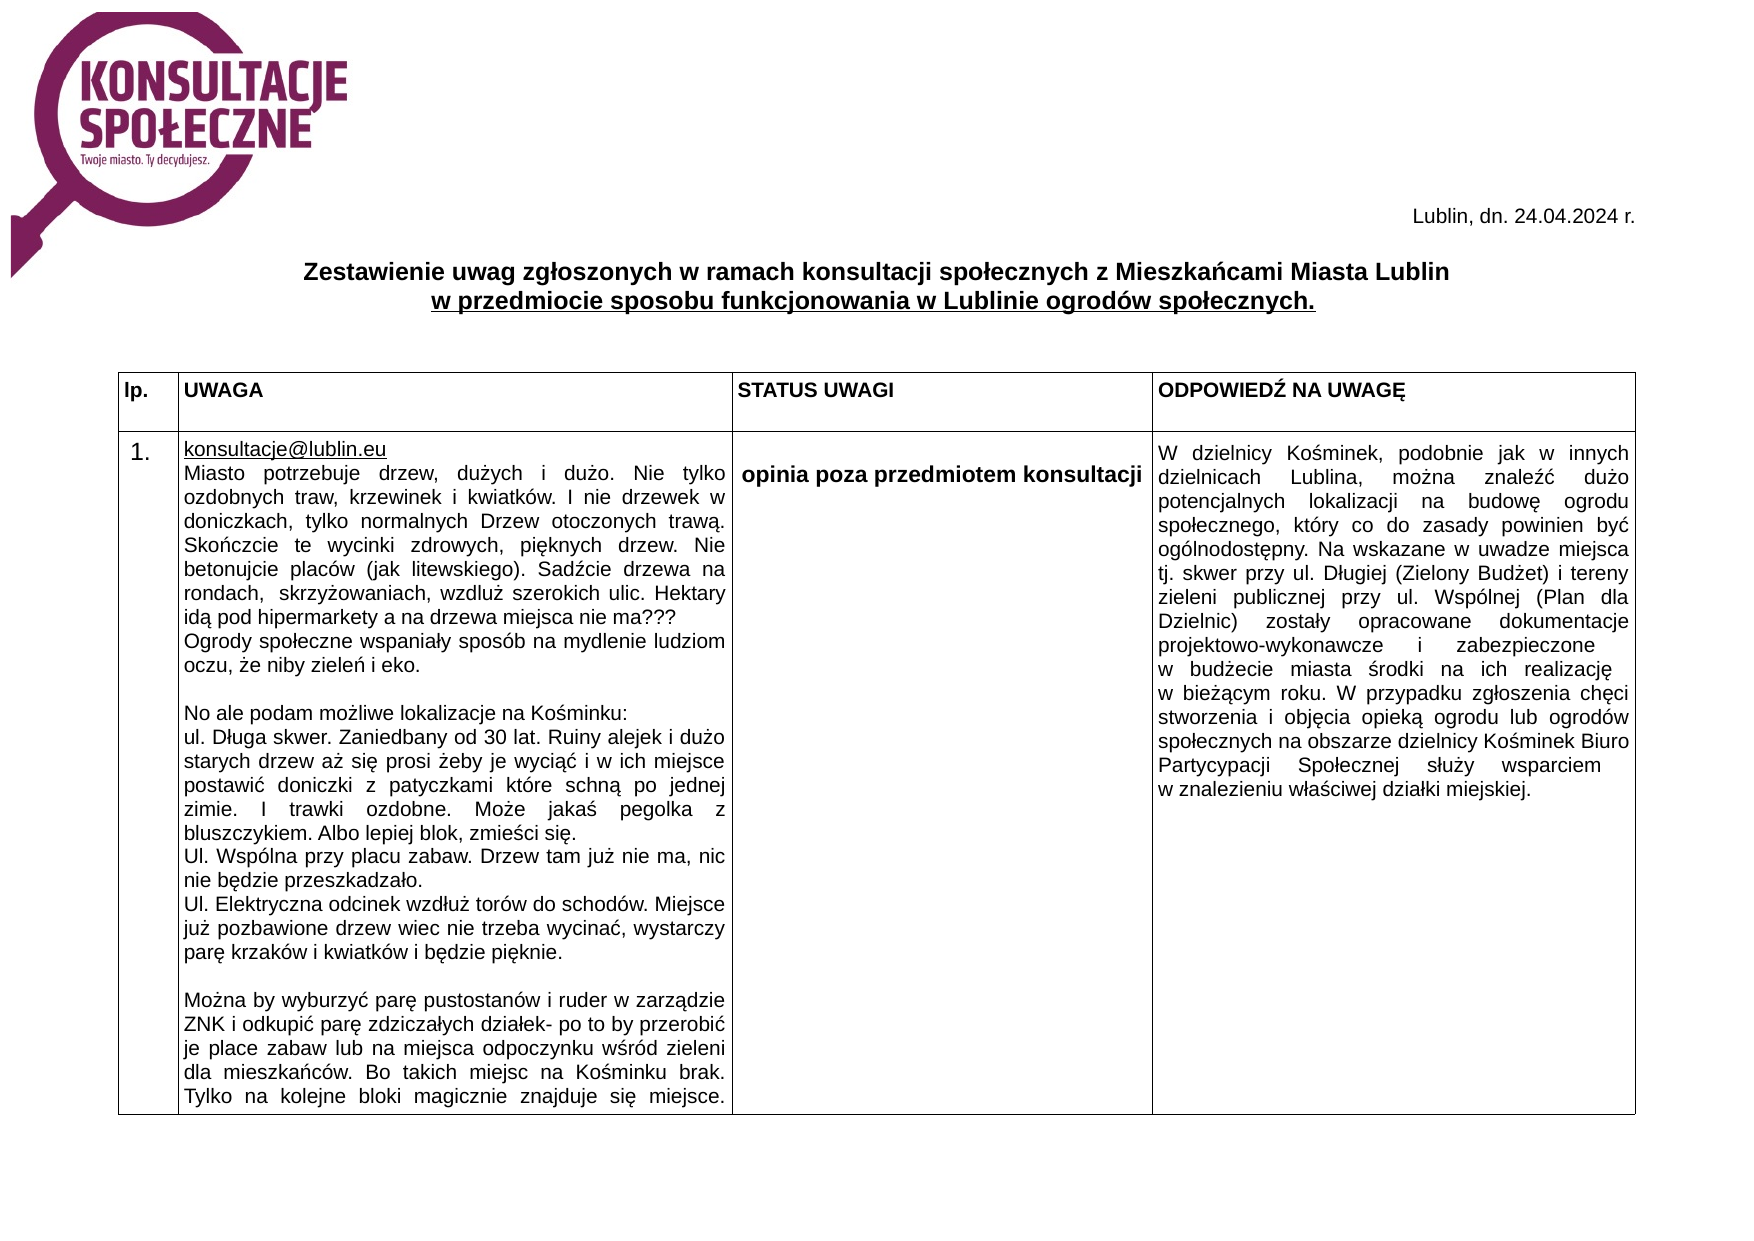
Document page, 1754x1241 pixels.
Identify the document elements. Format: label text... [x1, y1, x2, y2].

text w przedmiocie sposobu funkcjonowania w Lublinie ogrodów społecznych. [118, 286, 1636, 314]
table_header lp. [119, 373, 178, 431]
table_header ODPOWIEDŹ NA UWAGĘ [1153, 373, 1635, 431]
picture [10, 12, 394, 284]
table_header STATUS UWAGI [733, 373, 1152, 431]
table_header UWAGA [179, 373, 732, 431]
table_cell W dzielnicy Kośminek, podobnie jak w innych dzielnicach Lublina, można znaleźć dużo potencjalnych lokalizacji na budowę ogrodu społecznego, który co do zasady powinien być ogólnodostępny. Na wskazane w uwadze miejsca tj. skwer przy ul. Długiej (Zielony Budżet) i tereny zieleni publicznej przy ul. Wspólnej (Plan dla Dzielnic) zostały opracowane dokumentacje projektowo-wykonawcze i zabezpieczone w budżecie miasta środki na ich realizację w bieżącym roku. W przypadku zgłoszenia chęci stworzenia i objęcia opieką ogrodu lub ogrodów społecznych na obszarze dzielnicy Kośminek Biuro Partycypacji Społecznej służy wsparciem w znalezieniu właściwej działki miejskiej. [1153, 432, 1635, 1114]
text Zestawienie uwag zgłoszonych w ramach konsultacji społecznych z Mieszkańcami Miasta Lublin [118, 228, 1636, 286]
table_cell opinia poza przedmiotem konsultacji [733, 432, 1152, 1114]
text Lublin, dn. 24.04.2024 r. [394, 204, 1636, 228]
table_cell konsultacje@lublin.eu Miasto potrzebuje drzew, dużych i dużo. Nie tylko ozdobnych traw, krzewinek i kwiatków. I nie drzewek w doniczkach, tylko normalnych Drzew otoczonych trawą. Skończcie te wycinki zdrowych, pięknych drzew. Nie betonujcie placów (jak litewskiego). Sadźcie drzewa na rondach, skrzyżowaniach, wzdluż szerokich ulic. Hektary idą pod hipermarkety a na drzewa miejsca nie ma??? Ogrody społeczne wspaniały sposób na mydlenie ludziom oczu, że niby zieleń i eko. No ale podam możliwe lokalizacje na Kośminku: ul. Długa skwer. Zaniedbany od 30 lat. Ruiny alejek i dużo starych drzew aż się prosi żeby je wyciąć i w ich miejsce postawić doniczki z patyczkami które schną po jednej zimie. I trawki ozdobne. Może jakaś pegolka z bluszczykiem. Albo lepiej blok, zmieści się. Ul. Wspólna przy placu zabaw. Drzew tam już nie ma, nic nie będzie przeszkadzało. Ul. Elektryczna odcinek wzdłuż torów do schodów. Miejsce już pozbawione drzew wiec nie trzeba wycinać, wystarczy parę krzaków i kwiatków i będzie pięknie. Można by wyburzyć parę pustostanów i ruder w zarządzie ZNK i odkupić parę zdziczałych działek- po to by przerobić je place zabaw lub na miejsca odpoczynku wśród zieleni dla mieszkańców. Bo takich miejsc na Kośminku brak. Tylko na kolejne bloki magicznie znajduje się miejsce. [179, 432, 732, 1114]
table_cell [119, 432, 178, 1114]
